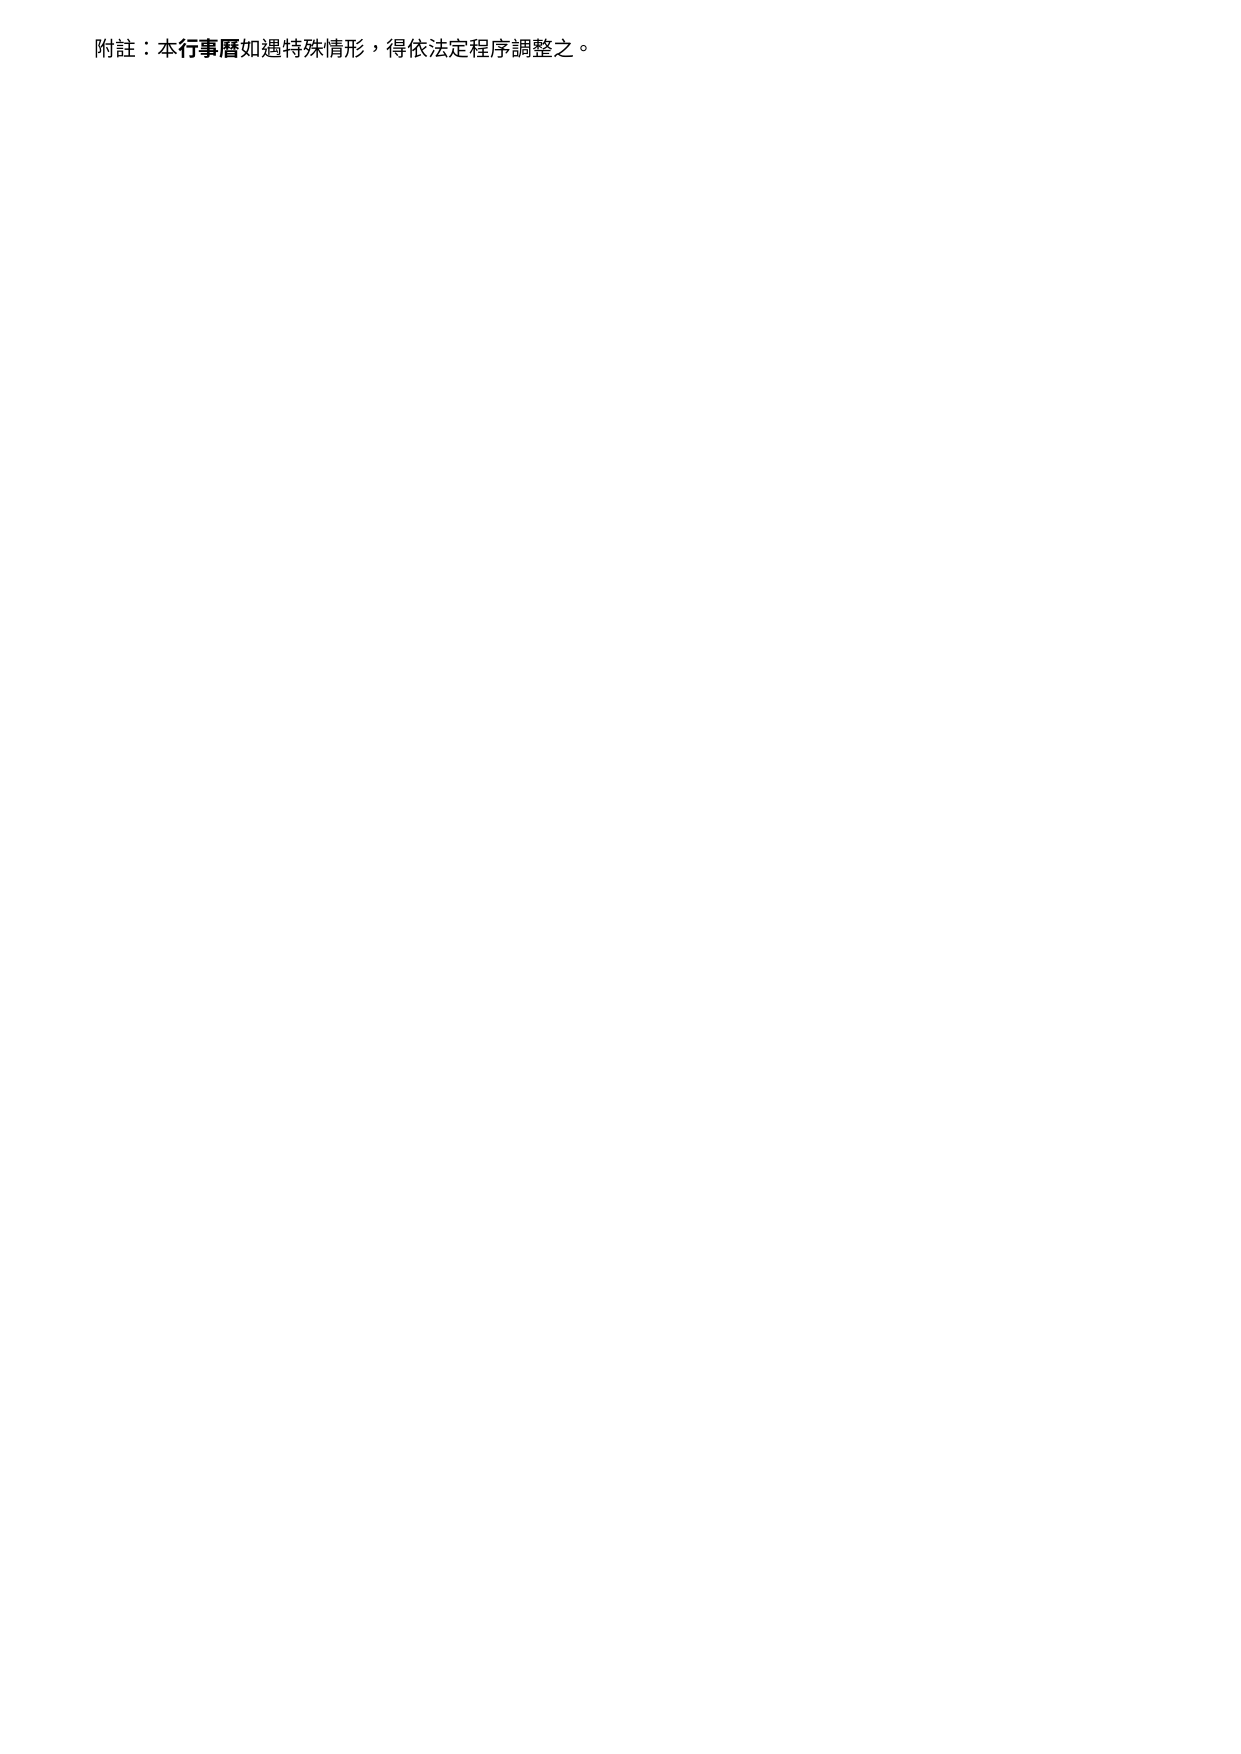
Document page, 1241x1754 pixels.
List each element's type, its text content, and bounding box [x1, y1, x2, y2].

text 附註：本行事曆如遇特殊情形，得依法定程序調整之。 [94, 25, 1146, 63]
